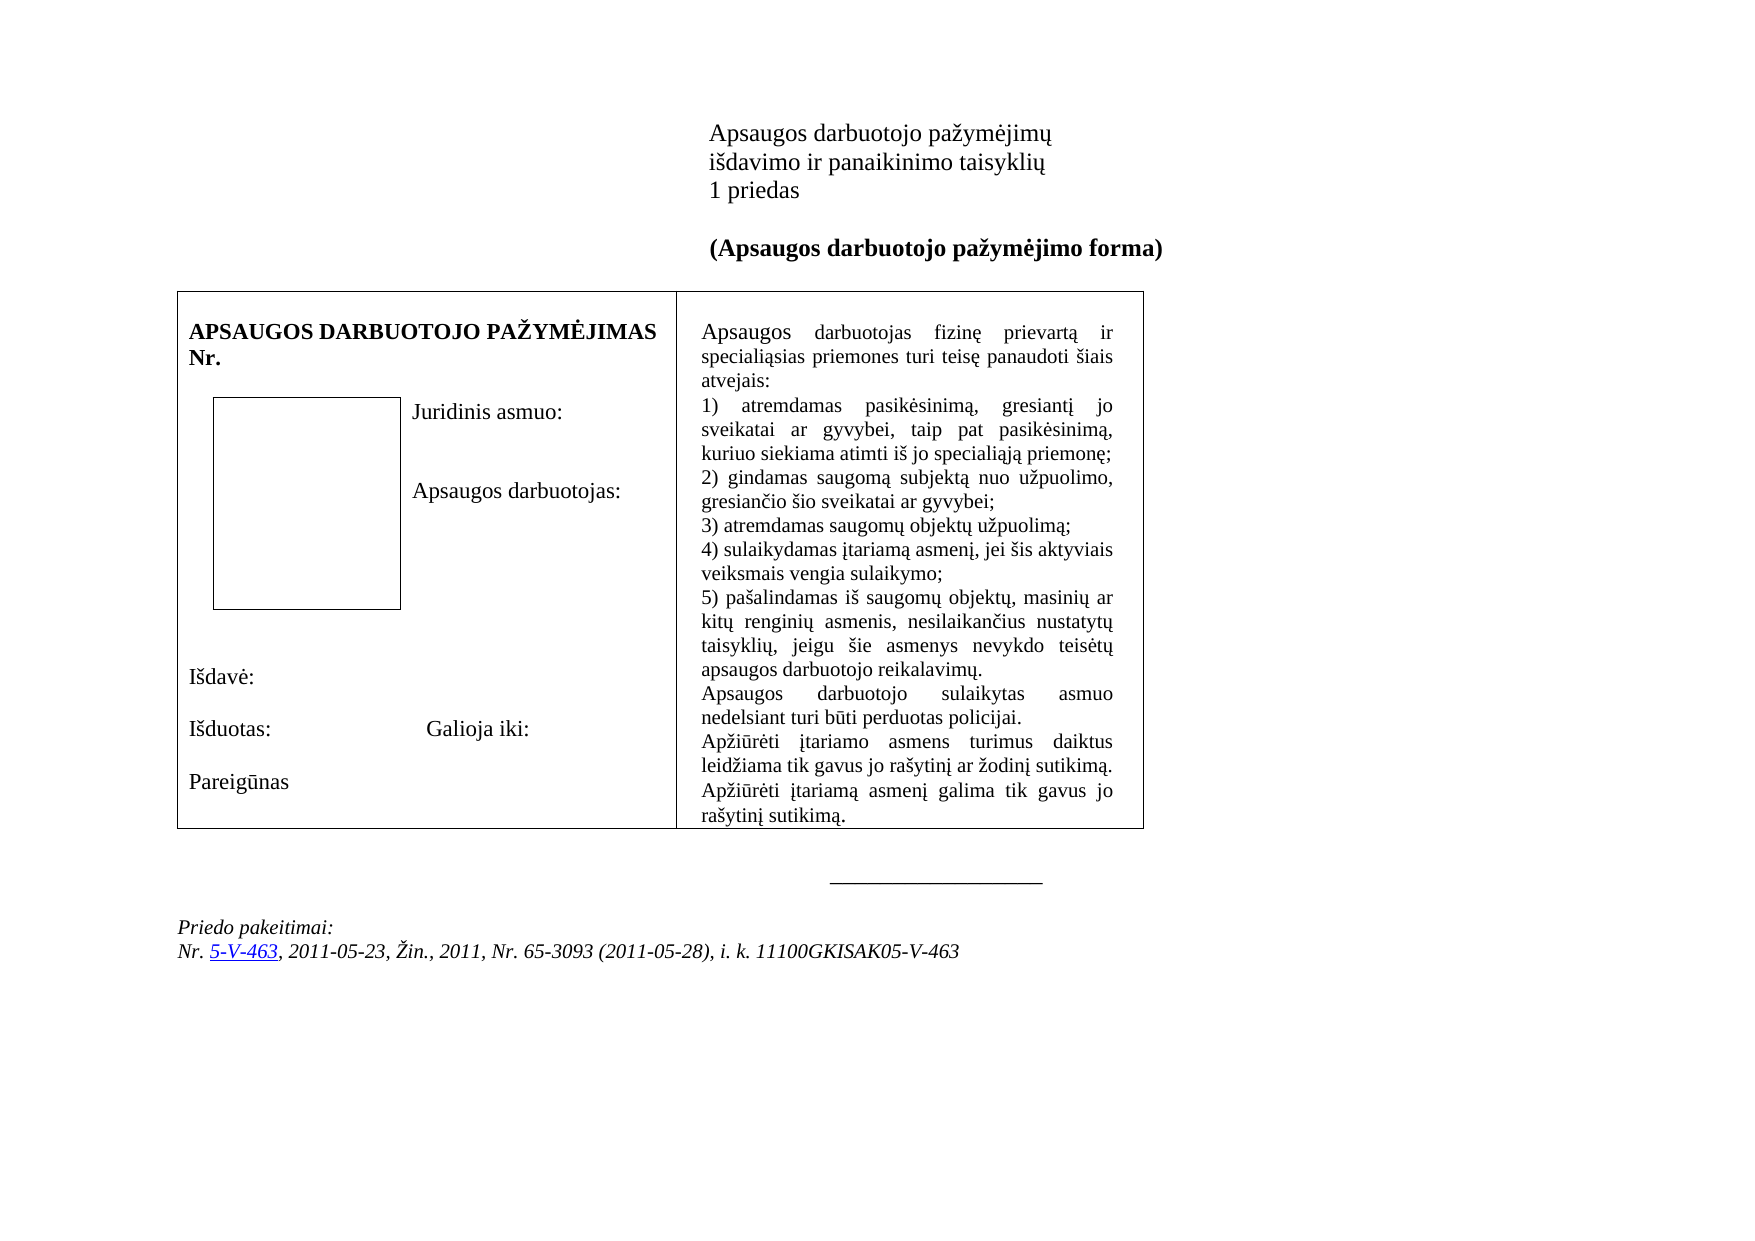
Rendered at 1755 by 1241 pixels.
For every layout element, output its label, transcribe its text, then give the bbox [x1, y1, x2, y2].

text Nr. 5-V-463, 2011-05-23, Žin., 2011, Nr. 65-3093 (2011-05-28), i. k. 11100GKISAK05-V-463 [177, 939, 1695, 963]
text Priedo pakeitimai: [177, 915, 1695, 939]
table_cell Juridinis asmuo: Apsaugos darbuotojas: [401, 397, 676, 609]
text 1 priedas [709, 176, 1695, 204]
table_cell Išdavė: Išduotas: Galioja iki: Pareigūnas [178, 609, 676, 828]
table_header APSAUGOS DARBUOTOJO PAŽYMĖJIMAS Nr. [178, 292, 676, 397]
table_cell [214, 398, 400, 609]
table_header Apsaugos darbuotojas fizinę prievartą ir specialiąsias priemones turi teisę panaudoti šiais atvejais: 1) atremdamas pasikėsinimą, gresiantį jo sveikatai ar gyvybei, taip pat pasikėsinimą, kuriuo siekiama atimti iš jo specialiąją priemonę; 2) gindamas saugomą subjektą nuo užpuolimo, gresiančio šio sveikatai ar gyvybei; 3) atremdamas saugomų objektų užpuolimą; 4) sulaikydamas įtariamą asmenį, jei šis aktyviais veiksmais vengia sulaikymo; 5) pašalindamas iš saugomų objektų, masinių ar kitų renginių asmenis, nesilaikančius nustatytų taisyklių, jeigu šie asmenys nevykdo teisėtų apsaugos darbuotojo reikalavimų. Apsaugos darbuotojo sulaikytas asmuo nedelsiant turi būti perduotas policijai. Apžiūrėti įtariamo asmens turimus daiktus leidžiama tik gavus jo rašytinį ar žodinį sutikimą. Apžiūrėti įtariamą asmenį galima tik gavus jo rašytinį sutikimą. [677, 292, 1143, 828]
table_cell [178, 397, 213, 609]
text (Apsaugos darbuotojo pažymėjimo forma) [177, 233, 1695, 262]
text išdavimo ir panaikinimo taisyklių [709, 147, 1695, 176]
text _________________ [177, 858, 1695, 886]
text Apsaugos darbuotojo pažymėjimų [709, 118, 1695, 147]
